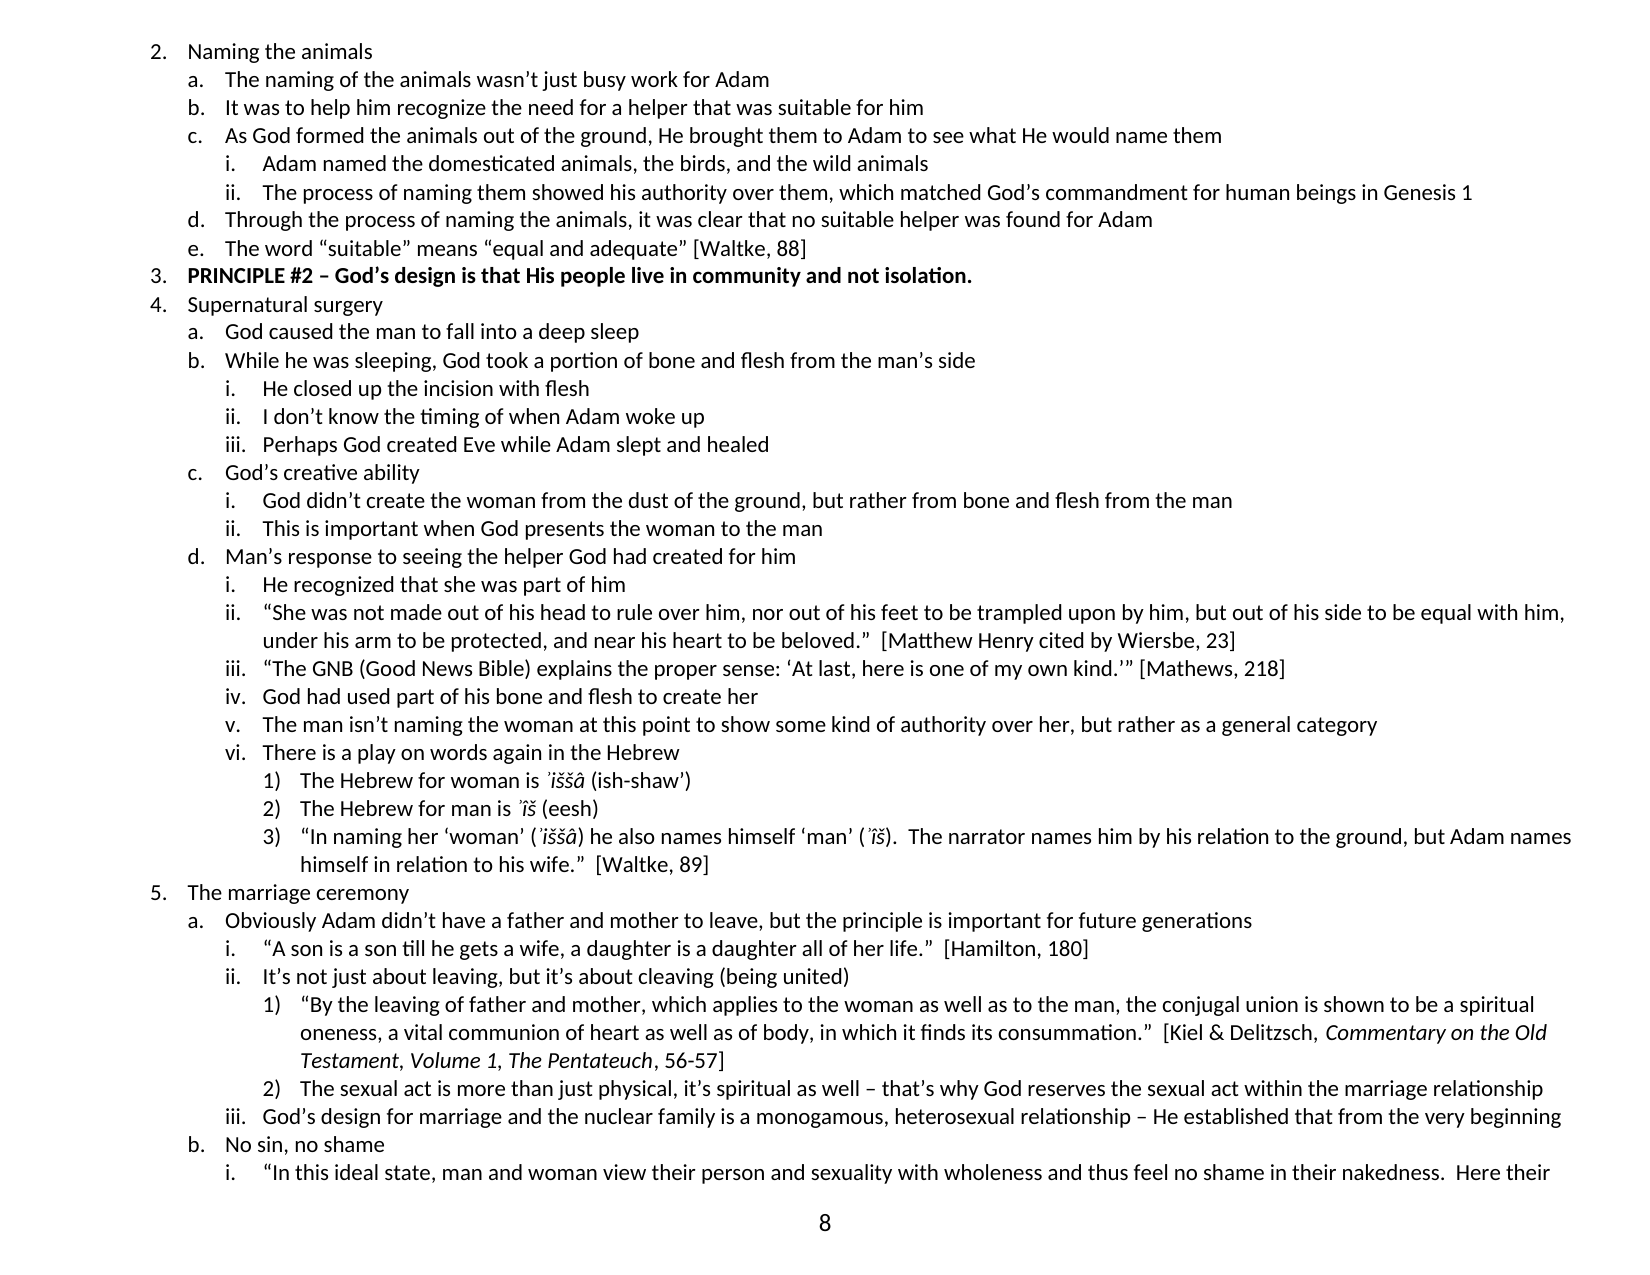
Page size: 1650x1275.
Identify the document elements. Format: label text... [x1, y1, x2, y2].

list The process of naming them showed his authority over them, which matched God’s commandment for human beings in Genesis 1 [225, 178, 1612, 206]
list This is important when God presents the woman to the man [225, 514, 1612, 542]
list God’s design for marriage and the nuclear family is a monogamous, heterosexual relationship – He established that from the very beginning [225, 1102, 1612, 1130]
list Man’s response to seeing the helper God had created for him [187, 542, 1612, 570]
list The Hebrew for woman is ʾiššâ (ish-shaw’) [262, 766, 1612, 794]
list Naming the animals [150, 37, 1612, 66]
list Adam named the domesticated animals, the birds, and the wild animals [225, 149, 1612, 178]
list It’s not just about leaving, but it’s about cleaving (being united) [225, 962, 1612, 990]
list God didn’t create the woman from the dust of the ground, but rather from bone and flesh from the man [225, 486, 1612, 514]
list The marriage ceremony [150, 878, 1612, 906]
list PRINCIPLE #2 – God’s design is that His people live in community and not isolation. [150, 262, 1612, 290]
list Supernatural surgery [150, 290, 1612, 318]
list “By the leaving of father and mother, which applies to the woman as well as to the man, the conjugal union is shown to be a spiritual oneness, a vital communion of heart as well as of body, in which it finds its consummation.” [Kiel & Delitzsch, Commentary on the Old Testament, Volume 1, The Pentateuch, 56-57] [262, 990, 1612, 1074]
list He closed up the incision with flesh [225, 374, 1612, 402]
list The sexual act is more than just physical, it’s spiritual as well – that’s why God reserves the sexual act within the marriage relationship [262, 1074, 1612, 1102]
list God’s creative ability [187, 458, 1612, 486]
list It was to help him recognize the need for a helper that was suitable for him [187, 93, 1612, 122]
list The Hebrew for man is ʾîš (eesh) [262, 794, 1612, 822]
list “In naming her ‘woman’ (ʾiššâ) he also names himself ‘man’ (ʾîš). The narrator names him by his relation to the ground, but Adam names himself in relation to his wife.” [Waltke, 89] [262, 822, 1612, 878]
list The word “suitable” means “equal and adequate” [Waltke, 88] [187, 234, 1612, 262]
list Through the process of naming the animals, it was clear that no suitable helper was found for Adam [187, 206, 1612, 234]
list God caused the man to fall into a deep sleep [187, 318, 1612, 346]
list “She was not made out of his head to rule over him, nor out of his feet to be trampled upon by him, but out of his side to be equal with him, under his arm to be protected, and near his heart to be beloved.” [Matthew Henry cited by Wiersbe, 23] [225, 598, 1612, 654]
list The man isn’t naming the woman at this point to show some kind of authority over her, but rather as a general category [225, 710, 1612, 738]
list As God formed the animals out of the ground, He brought them to Adam to see what He would name them [187, 122, 1612, 149]
list “A son is a son till he gets a wife, a daughter is a daughter all of her life.” [Hamilton, 180] [225, 934, 1612, 962]
list While he was sleeping, God took a portion of bone and flesh from the man’s side [187, 346, 1612, 374]
list Obviously Adam didn’t have a father and mother to leave, but the principle is important for future generations [187, 906, 1612, 934]
list The naming of the animals wasn’t just busy work for Adam [187, 66, 1612, 93]
list No sin, no shame [187, 1130, 1612, 1158]
list God had used part of his bone and flesh to create her [225, 682, 1612, 710]
list He recognized that she was part of him [225, 570, 1612, 598]
list “The GNB (Good News Bible) explains the proper sense: ‘At last, here is one of my own kind.’” [Mathews, 218] [225, 654, 1612, 682]
list I don’t know the timing of when Adam woke up [225, 402, 1612, 430]
list There is a play on words again in the Hebrew [225, 738, 1612, 766]
list Perhaps God created Eve while Adam slept and healed [225, 430, 1612, 458]
list “In this ideal state, man and woman view their person and sexuality with wholeness and thus feel no shame in their nakedness. Here their [225, 1158, 1612, 1186]
